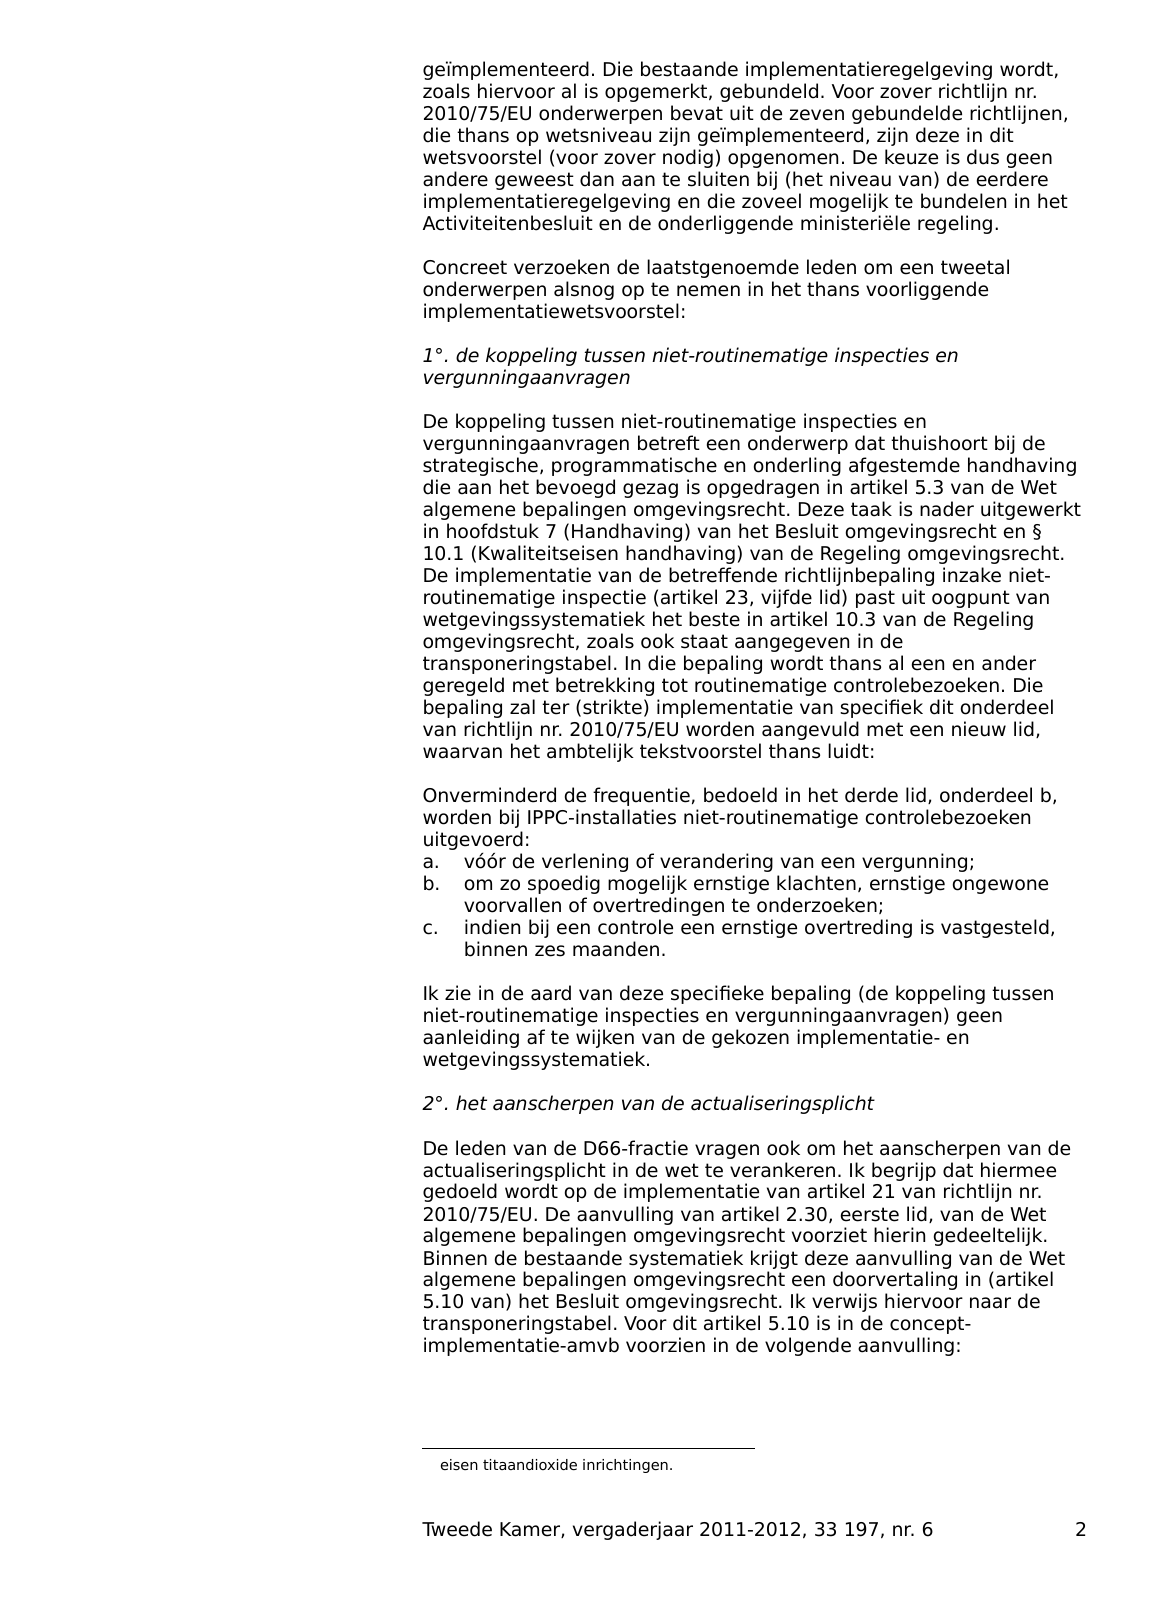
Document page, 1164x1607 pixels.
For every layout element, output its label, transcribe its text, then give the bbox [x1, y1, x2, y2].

text De leden van de D66-fractie vragen ook om het aanscherpen van de actualiseringsplicht in de wet te verankeren. Ik begrijp dat hiermee gedoeld wordt op de implementatie van artikel 21 van richtlijn nr. 2010/75/EU. De aanvulling van artikel 2.30, eerste lid, van de Wet algemene bepalingen omgevingsrecht voorziet hierin gedeeltelijk. Binnen de bestaande systematiek krijgt deze aanvulling van de Wet algemene bepalingen omgevingsrecht een doorvertaling in (artikel 5.10 van) het Besluit omgevingsrecht. Ik verwijs hiervoor naar de transponeringstabel. Voor dit artikel 5.10 is in de concept-implementatie-amvb voorzien in de volgende aanvulling: [422, 1137, 1087, 1357]
text Concreet verzoeken de laatstgenoemde leden om een tweetal onderwerpen alsnog op te nemen in het thans voorliggende implementatiewetsvoorstel: [422, 257, 1087, 323]
text c. indien bij een controle een ernstige overtreding is vastgesteld, binnen zes maanden. [422, 917, 1087, 961]
text a. vóór de verlening of verandering van een vergunning; [422, 851, 1087, 873]
text b. om zo spoedig mogelijk ernstige klachten, ernstige ongewone voorvallen of overtredingen te onderzoeken; [422, 873, 1087, 917]
text De koppeling tussen niet-routinematige inspecties en vergunningaanvragen betreft een onderwerp dat thuishoort bij de strategische, programmatische en onderling afgestemde handhaving die aan het bevoegd gezag is opgedragen in artikel 5.3 van de Wet algemene bepalingen omgevingsrecht. Deze taak is nader uitgewerkt in hoofdstuk 7 (Handhaving) van het Besluit omgevingsrecht en § 10.1 (Kwaliteitseisen handhaving) van de Regeling omgevingsrecht. [422, 411, 1087, 565]
text geïmplementeerd. Die bestaande implementatieregelgeving wordt, zoals hiervoor al is opgemerkt, gebundeld. Voor zover richtlijn nr. 2010/75/EU onderwerpen bevat uit de zeven gebundelde richtlijnen, die thans op wetsniveau zijn geïmplementeerd, zijn deze in dit wetsvoorstel (voor zover nodig) opgenomen. De keuze is dus geen andere geweest dan aan te sluiten bij (het niveau van) de eerdere implementatieregelgeving en die zoveel mogelijk te bundelen in het Activiteitenbesluit en de onderliggende ministeriële regeling. [422, 59, 1087, 235]
text eisen titaandioxide inrichtingen. [422, 1457, 1087, 1474]
text Ik zie in de aard van deze specifieke bepaling (de koppeling tussen niet-routinematige inspecties en vergunningaanvragen) geen aanleiding af te wijken van de gekozen implementatie- en wetgevingssystematiek. [422, 983, 1087, 1071]
subtitle 1°. de koppeling tussen niet-routinematige inspecties en vergunningaanvragen [422, 345, 1087, 389]
text Onverminderd de frequentie, bedoeld in het derde lid, onderdeel b, worden bij IPPC-installaties niet-routinematige controlebezoeken uitgevoerd: [422, 785, 1087, 851]
text De implementatie van de betreffende richtlijnbepaling inzake niet-routinematige inspectie (artikel 23, vijfde lid) past uit oogpunt van wetgevingssystematiek het beste in artikel 10.3 van de Regeling omgevingsrecht, zoals ook staat aangegeven in de transponeringstabel. In die bepaling wordt thans al een en ander geregeld met betrekking tot routinematige controlebezoeken. Die bepaling zal ter (strikte) implementatie van specifiek dit onderdeel van richtlijn nr. 2010/75/EU worden aangevuld met een nieuw lid, waarvan het ambtelijk tekstvoorstel thans luidt: [422, 565, 1087, 763]
subtitle 2°. het aanscherpen van de actualiseringsplicht [422, 1093, 1087, 1115]
